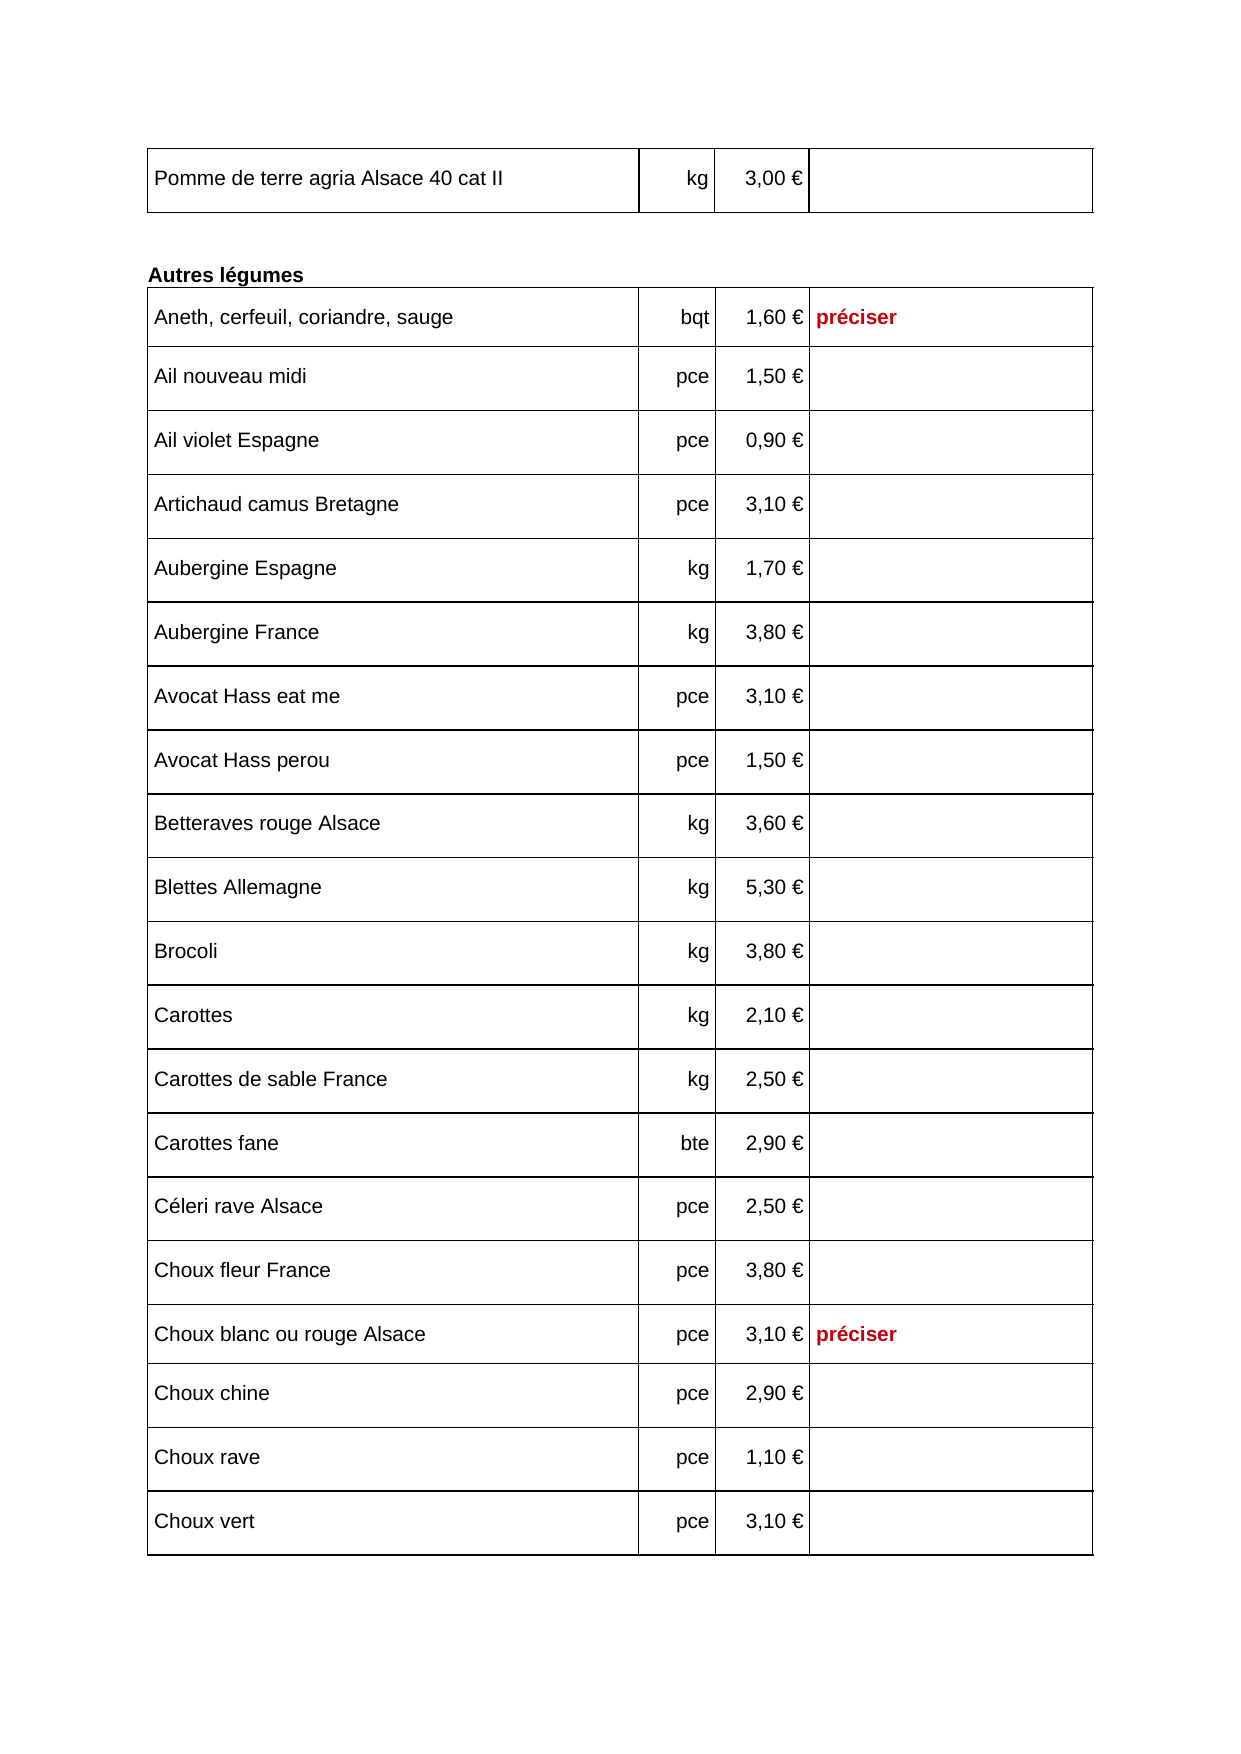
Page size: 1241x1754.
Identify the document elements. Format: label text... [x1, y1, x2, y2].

table_cell pce [639, 731, 715, 793]
table_cell pce [639, 1305, 715, 1363]
table_header bqt [639, 288, 715, 346]
table_cell [810, 858, 1092, 921]
table_cell 5,30 € [716, 858, 809, 921]
table_cell Avocat Hass perou [148, 731, 638, 793]
table_cell Céleri rave Alsace [148, 1178, 638, 1240]
table_cell pce [639, 1428, 715, 1490]
table_cell [810, 1114, 1092, 1176]
table_cell kg [639, 858, 715, 921]
table_cell [810, 1428, 1092, 1490]
table_cell [810, 667, 1092, 729]
table_cell [810, 986, 1092, 1048]
table_cell 3,10 € [716, 1305, 809, 1363]
table_cell 3,60 € [716, 795, 809, 857]
table_cell pce [639, 411, 715, 473]
text Autres légumes [148, 263, 1093, 287]
table_cell [810, 1178, 1092, 1240]
table_cell 1,10 € [716, 1428, 809, 1490]
table_cell [810, 347, 1092, 410]
table_cell 3,80 € [716, 922, 809, 984]
table_cell Choux rave [148, 1428, 638, 1490]
table_cell kg [639, 986, 715, 1048]
table_cell Pomme de terre agria Alsace 40 cat II [148, 149, 638, 211]
table_cell 3,80 € [716, 1241, 809, 1304]
table_cell pce [639, 1241, 715, 1304]
table_cell [810, 1492, 1092, 1554]
table_cell Choux vert [148, 1492, 638, 1554]
table_cell Ail nouveau midi [148, 347, 638, 410]
table_cell [810, 603, 1092, 665]
table_cell pce [639, 667, 715, 729]
table_cell [810, 539, 1092, 601]
table_cell Carottes de sable France [148, 1050, 638, 1112]
table_cell pce [639, 347, 715, 410]
table_cell 2,10 € [716, 986, 809, 1048]
table_cell 2,90 € [716, 1364, 809, 1427]
table_cell Aubergine Espagne [148, 539, 638, 601]
table_cell kg [639, 1050, 715, 1112]
table_cell 2,50 € [716, 1178, 809, 1240]
table_cell Choux blanc ou rouge Alsace [148, 1305, 638, 1363]
table_cell pce [639, 475, 715, 537]
table_cell [810, 149, 1092, 211]
table_cell Avocat Hass eat me [148, 667, 638, 729]
table_header préciser [810, 288, 1092, 346]
table_cell pce [639, 1178, 715, 1240]
table_cell Carottes fane [148, 1114, 638, 1176]
table_cell Choux chine [148, 1364, 638, 1427]
table_cell 3,80 € [716, 603, 809, 665]
table_cell 3,00 € [715, 149, 808, 211]
table_cell préciser [810, 1305, 1092, 1363]
table_cell [810, 411, 1092, 473]
table_cell pce [639, 1364, 715, 1427]
table_cell Artichaud camus Bretagne [148, 475, 638, 537]
table_header 1,60 € [716, 288, 809, 346]
table_cell kg [639, 603, 715, 665]
table_cell 3,10 € [716, 667, 809, 729]
table_cell Carottes [148, 986, 638, 1048]
table_cell [810, 1241, 1092, 1304]
table_cell [810, 731, 1092, 793]
table_cell 1,70 € [716, 539, 809, 601]
table_cell kg [640, 149, 714, 211]
table_cell kg [639, 539, 715, 601]
table_cell kg [639, 795, 715, 857]
table_cell [810, 475, 1092, 537]
table_cell Brocoli [148, 922, 638, 984]
table_cell [810, 1364, 1092, 1427]
table_cell [810, 1050, 1092, 1112]
table_cell [810, 922, 1092, 984]
table_cell pce [639, 1492, 715, 1554]
table_cell Betteraves rouge Alsace [148, 795, 638, 857]
table_cell Ail violet Espagne [148, 411, 638, 473]
table_cell 3,10 € [716, 1492, 809, 1554]
table_header Aneth, cerfeuil, coriandre, sauge [148, 288, 638, 346]
table_cell 2,50 € [716, 1050, 809, 1112]
table_cell 1,50 € [716, 731, 809, 793]
table_cell [810, 795, 1092, 857]
table_cell Choux fleur France [148, 1241, 638, 1304]
table_cell 1,50 € [716, 347, 809, 410]
table_cell 2,90 € [716, 1114, 809, 1176]
table_cell Blettes Allemagne [148, 858, 638, 921]
table_cell kg [639, 922, 715, 984]
table_cell bte [639, 1114, 715, 1176]
table_cell 3,10 € [716, 475, 809, 537]
table_cell Aubergine France [148, 603, 638, 665]
table_cell 0,90 € [716, 411, 809, 473]
